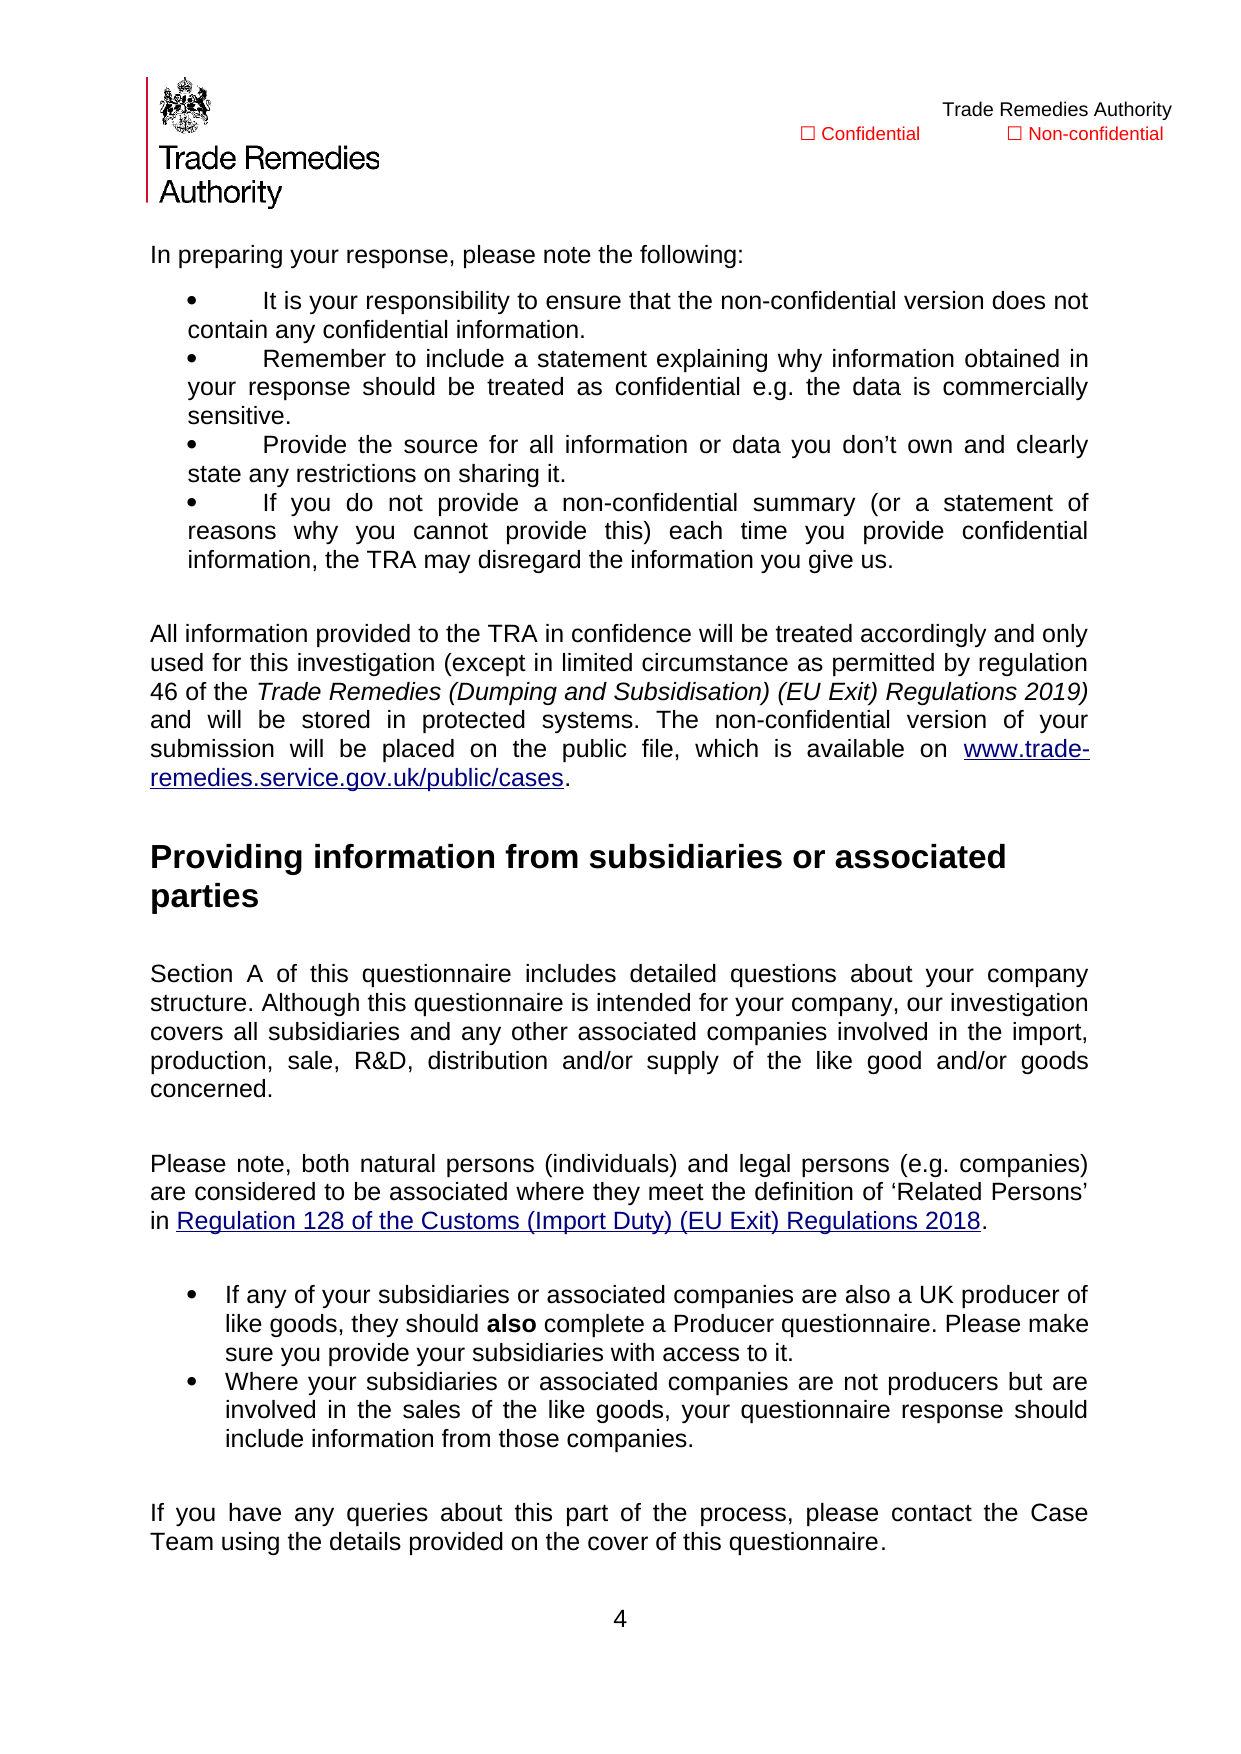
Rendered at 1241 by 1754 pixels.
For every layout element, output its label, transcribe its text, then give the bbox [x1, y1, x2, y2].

list Provide the source for all information or data you don’t own and clearly state any restrictions on sharing it. [187, 430, 1090, 487]
subtitle Providing information from subsidiaries or associated parties [150, 837, 1090, 914]
list If any of your subsidiaries or associated companies are also a UK producer of like goods, they should also complete a Producer questionnaire. Please make sure you provide your subsidiaries with access to it. [187, 1280, 1090, 1367]
list Where your subsidiaries or associated companies are not producers but are involved in the sales of the like goods, your questionnaire response should include information from those companies. [187, 1367, 1090, 1453]
list If you do not provide a non-confidential summary (or a statement of reasons why you cannot provide this) each time you provide confidential information, the TRA may disregard the information you give us. [187, 487, 1090, 574]
list It is your responsibility to ensure that the non-confidential version does not contain any confidential information. [187, 286, 1090, 343]
text Section A of this questionnaire includes detailed questions about your company structure. Although this questionnaire is intended for your company, our investigation covers all subsidiaries and any other associated companies involved in the import, production, sale, R&D, distribution and/or supply of the like good and/or goods concerned. [150, 959, 1090, 1103]
list Remember to include a statement explaining why information obtained in your response should be treated as confidential e.g. the data is commercially sensitive. [187, 343, 1090, 430]
text Please note, both natural persons (individuals) and legal persons (e.g. companies) are considered to be associated where they meet the definition of ‘Related Persons’ in Regulation 128 of the Customs (Import Duty) (EU Exit) Regulations 2018. [150, 1149, 1090, 1235]
text All information provided to the TRA in confidence will be treated accordingly and only used for this investigation (except in limited circumstance as permitted by regulation 46 of the Trade Remedies (Dumping and Subsidisation) (EU Exit) Regulations 2019) and will be stored in protected systems. The non-confidential version of your submission will be placed on the public file, which is available on www.trade-remedies.service.gov.uk/public/cases. [150, 619, 1090, 792]
text In preparing your response, please note the following: [150, 241, 1090, 269]
text If you have any queries about this part of the process, please contact the Case Team using the details provided on the cover of this questionnaire. [150, 1498, 1090, 1556]
